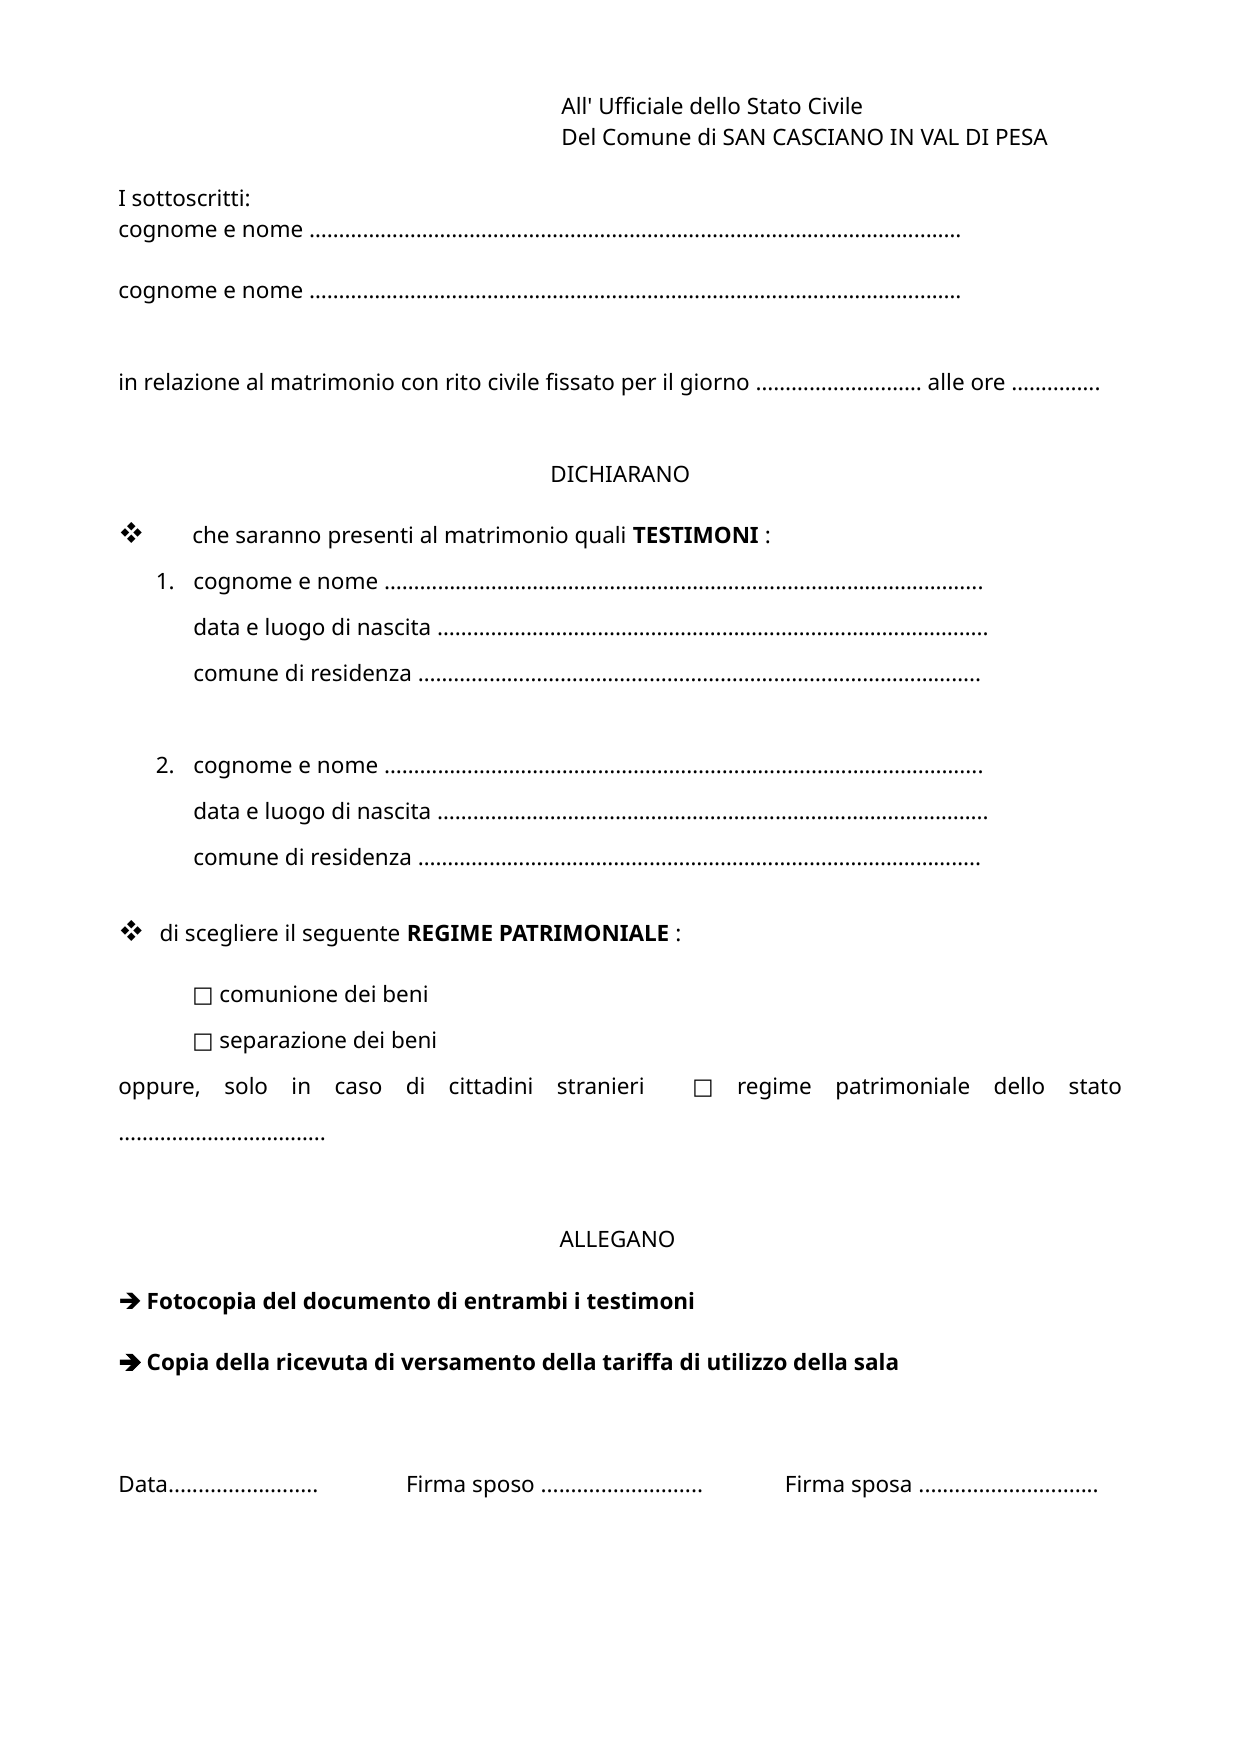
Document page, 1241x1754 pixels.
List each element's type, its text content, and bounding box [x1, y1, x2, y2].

text Del Comune di SAN CASCIANO IN VAL DI PESA [561, 121, 1122, 152]
text  che saranno presenti al matrimonio quali TESTIMONI : [118, 519, 1122, 550]
text Data......................... Firma sposo ........................... Firma sposa .............................. [118, 1469, 1122, 1499]
text DICHIARANO [118, 458, 1122, 489]
text ALLEGANO [118, 1224, 1122, 1254]
list comune di residenza ………………………………………………………………………………….. [156, 841, 1122, 872]
text I sottoscritti: [118, 182, 1122, 213]
text  Fotocopia del documento di entrambi i testimoni [118, 1285, 1122, 1316]
text □ separazione dei beni [192, 1025, 1122, 1055]
list data e luogo di nascita …………………………………………………………………………….….. [156, 611, 1122, 642]
text All' Ufficiale dello Stato Civile [561, 91, 1122, 121]
text cognome e nome …………………………………………………………………………………………..…… [118, 213, 1122, 244]
list comune di residenza ………………………………………………………………………………….. [156, 657, 1122, 688]
text  Copia della ricevuta di versamento della tariffa di utilizzo della sala [118, 1346, 1122, 1377]
text  di scegliere il seguente REGIME PATRIMONIALE : [118, 917, 1122, 948]
list cognome e nome ……………………………………………………………...……………….…….... [156, 565, 1122, 596]
text in relazione al matrimonio con rito civile fissato per il giorno …………..……..…… alle ore ……..……. [118, 366, 1122, 397]
text oppure, solo in caso di cittadini stranieri □ regime patrimoniale dello stato …………………………….. [118, 1071, 1122, 1147]
text □ comunione dei beni [192, 979, 1122, 1009]
list data e luogo di nascita …………………………………………………………………………….….. [156, 795, 1122, 826]
list cognome e nome ……………………………………………………………...……………….…….... [156, 749, 1122, 780]
text cognome e nome …………………………………………………………………………………………..…… [118, 274, 1122, 305]
